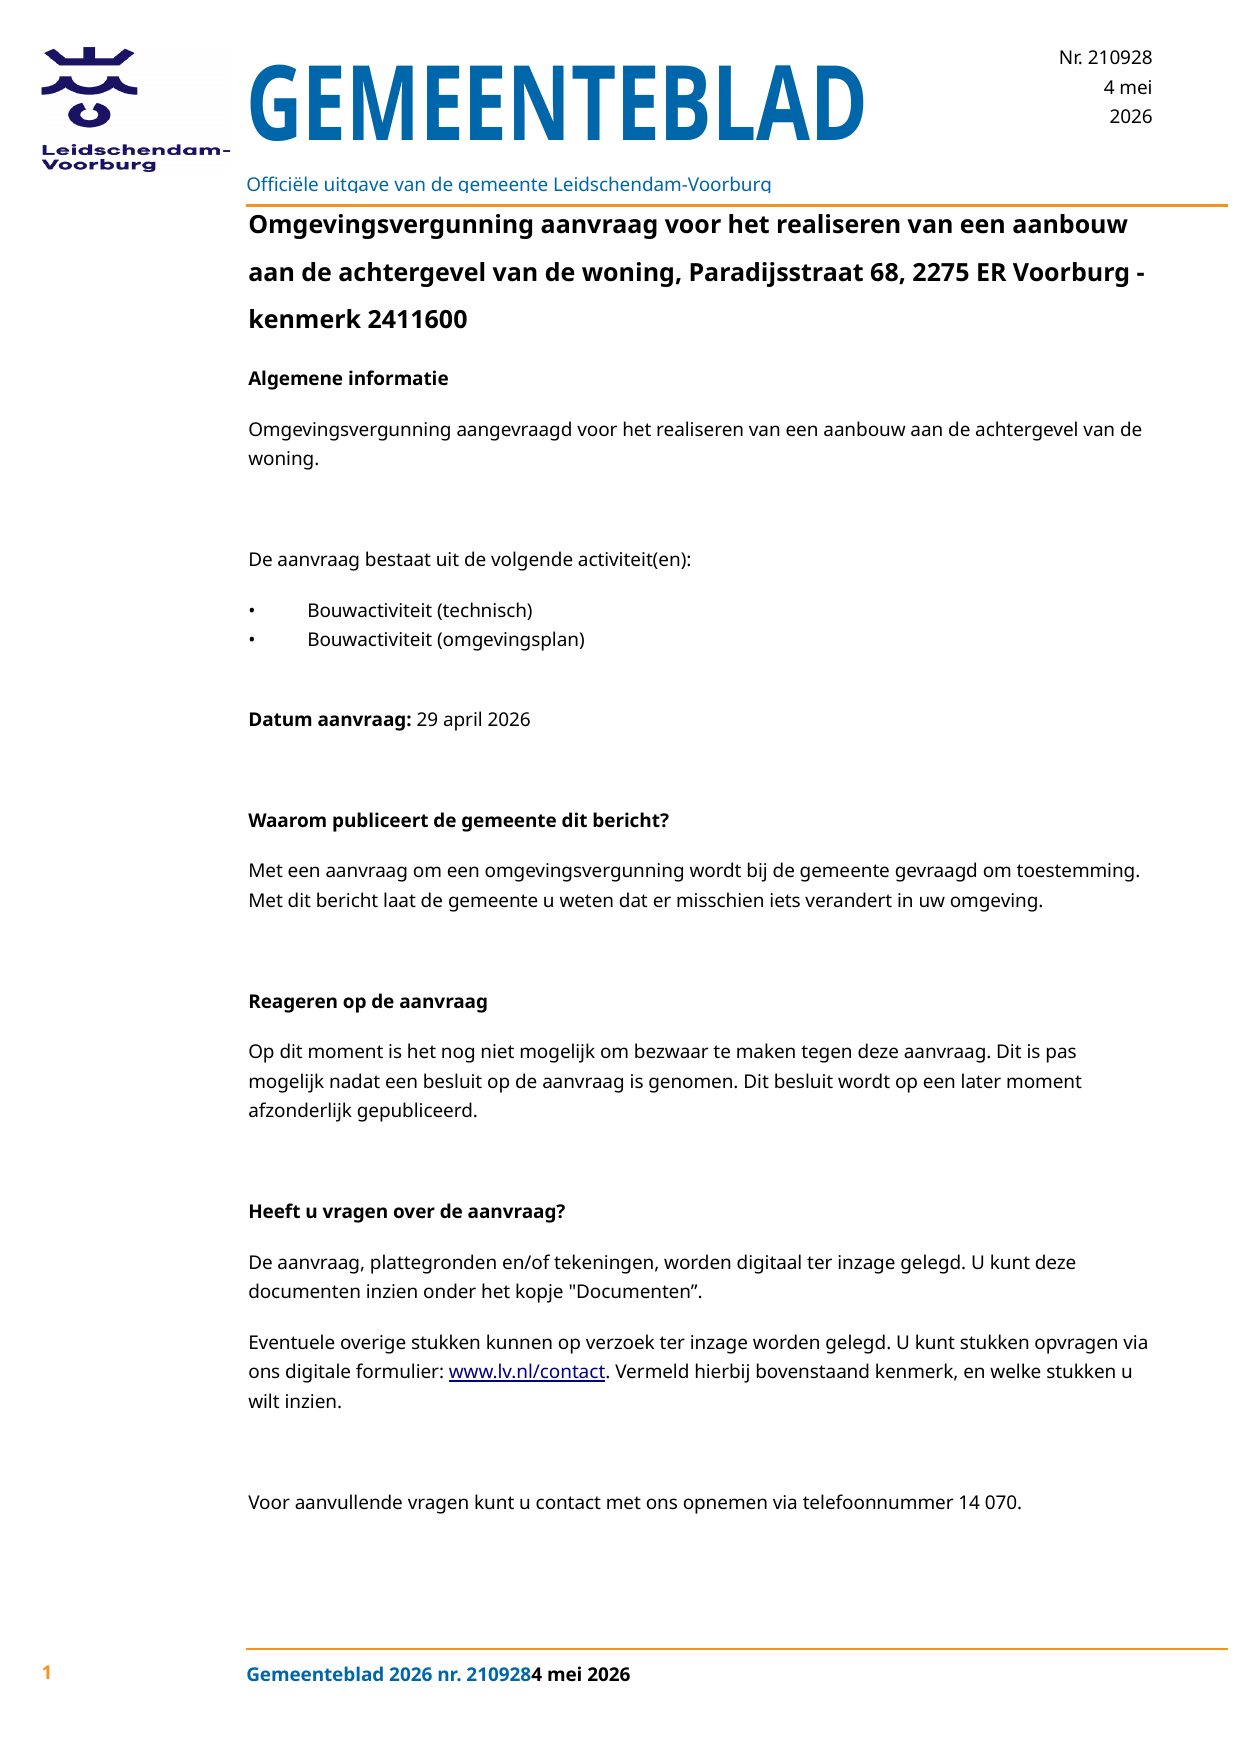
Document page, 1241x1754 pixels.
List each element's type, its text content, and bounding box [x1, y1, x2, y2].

text Met een aanvraag om een omgevingsvergunning wordt bij de gemeente gevraagd om toestemming. Met dit bericht laat de gemeente u weten dat er misschien iets verandert in uw omgeving. [248, 858, 1152, 913]
text Heeft u vragen over de aanvraag? [248, 1198, 1152, 1224]
text Omgevingsvergunning aangevraagd voor het realiseren van een aanbouw aan de achtergevel van de woning. [248, 416, 1152, 471]
list Bouwactiviteit (technisch) [248, 597, 1152, 622]
text Omgevingsvergunning aanvraag voor het realiseren van een aanbouw aan de achtergevel van de woning, Paradijsstraat 68, 2275 ER Voorburg - kenmerk 2411600 [248, 207, 1152, 336]
text Algemene informatie [248, 366, 1152, 391]
text Eventuele overige stukken kunnen op verzoek ter inzage worden gelegd. U kunt stukken opvragen via ons digitale formulier: www.lv.nl/contact. Vermeld hierbij bovenstaand kenmerk, en welke stukken u wilt inzien. [248, 1329, 1152, 1414]
text De aanvraag bestaat uit de volgende activiteit(en): [248, 546, 1152, 572]
picture [41, 47, 231, 172]
text Datum aanvraag: 29 april 2026 [248, 706, 1152, 732]
text Reageren op de aanvraag [248, 988, 1152, 1014]
list Bouwactiviteit (omgevingsplan) [248, 626, 1152, 652]
text Voor aanvullende vragen kunt u contact met ons opnemen via telefoonnummer 14 070. [248, 1489, 1152, 1514]
text Op dit moment is het nog niet mogelijk om bezwaar te maken tegen deze aanvraag. Dit is pas mogelijk nadat een besluit op de aanvraag is genomen. Dit besluit wordt op een later moment afzonderlijk gepubliceerd. [248, 1038, 1152, 1123]
text Waarom publiceert de gemeente dit bericht? [248, 807, 1152, 833]
text De aanvraag, plattegronden en/of tekeningen, worden digitaal ter inzage gelegd. U kunt deze documenten inzien onder het kopje "Documenten”. [248, 1249, 1152, 1304]
